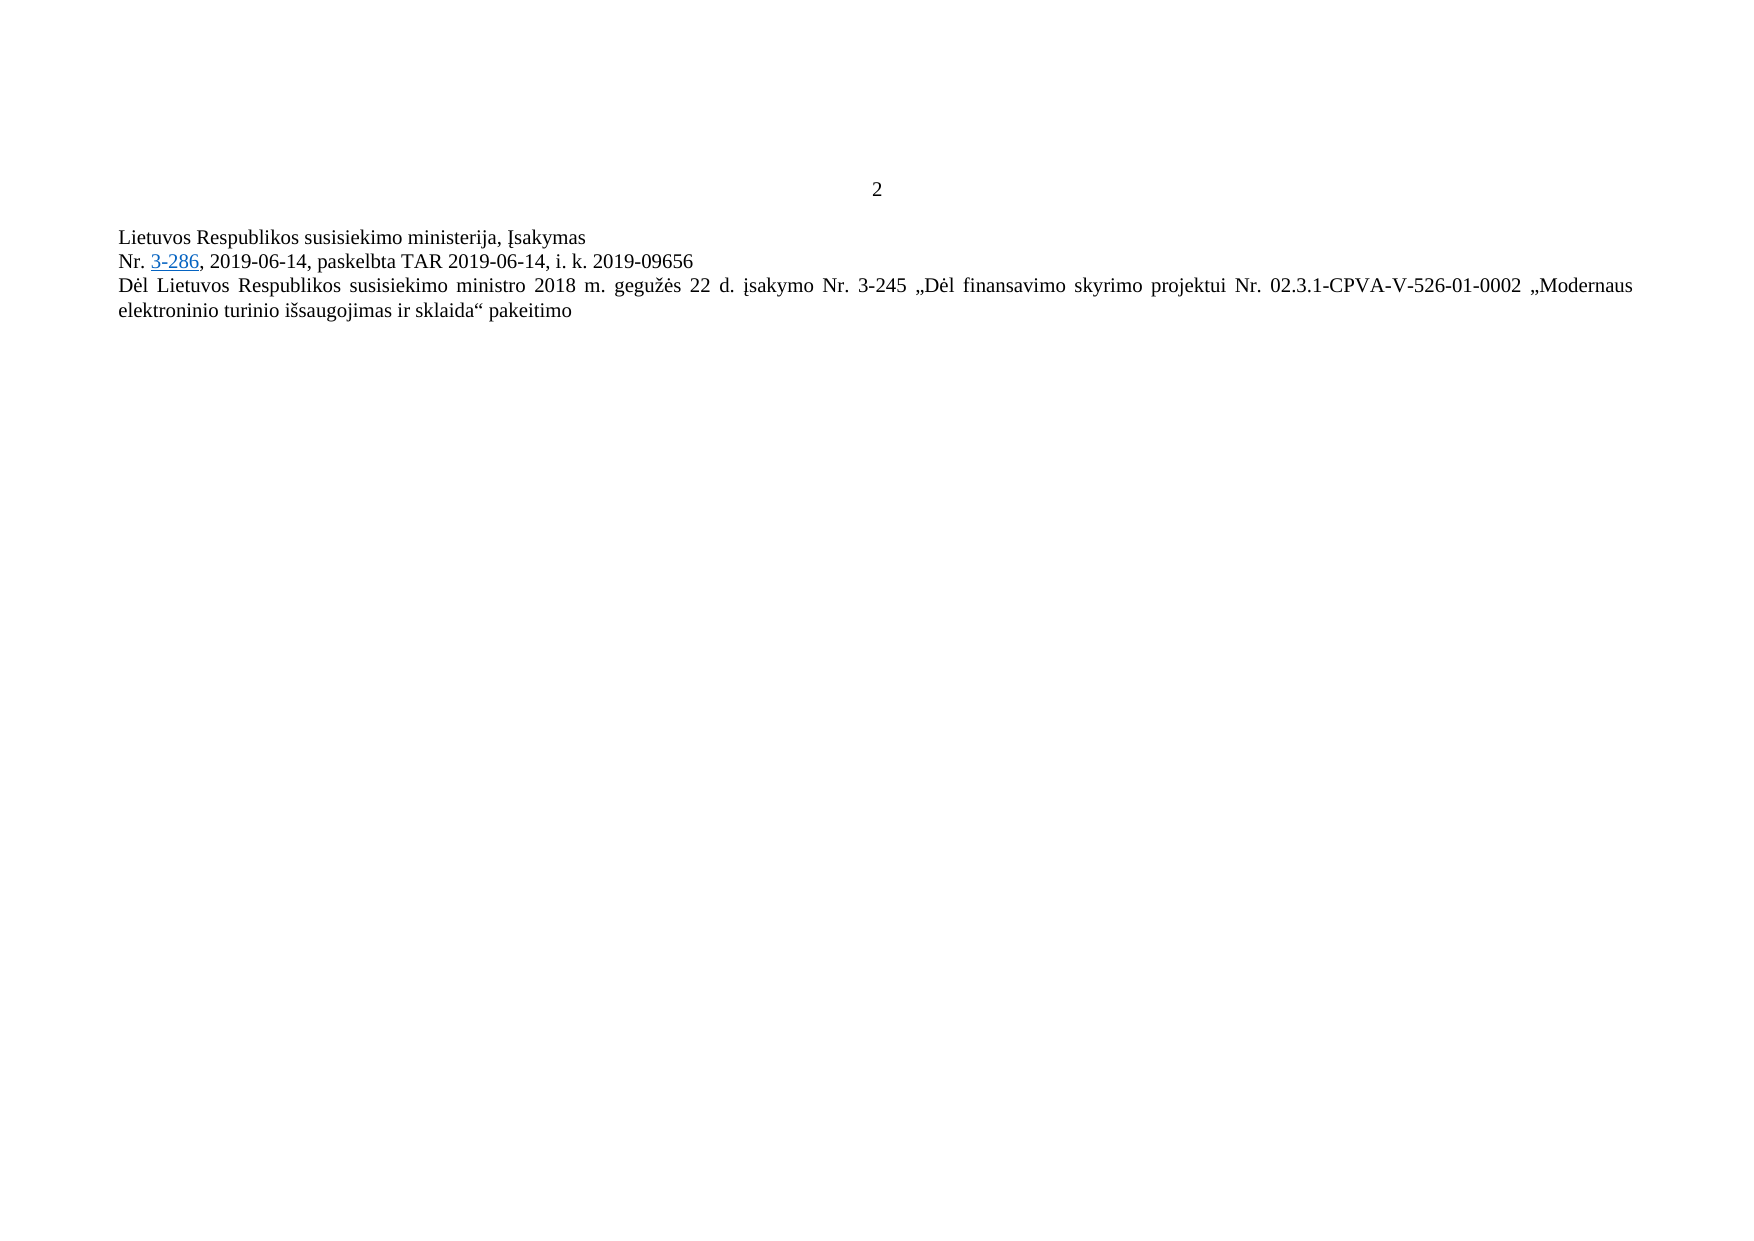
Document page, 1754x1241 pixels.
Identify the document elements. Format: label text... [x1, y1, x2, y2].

text Nr. 3-286, 2019-06-14, paskelbta TAR 2019-06-14, i. k. 2019-09656 [118, 249, 1636, 273]
text Lietuvos Respublikos susisiekimo ministerija, Įsakymas [118, 225, 1636, 249]
text Dėl Lietuvos Respublikos susisiekimo ministro 2018 m. gegužės 22 d. įsakymo Nr. 3-245 „Dėl finansavimo skyrimo projektui Nr. 02.3.1-CPVA-V-526-01-0002 „Modernaus elektroninio turinio išsaugojimas ir sklaida“ pakeitimo [118, 273, 1636, 322]
